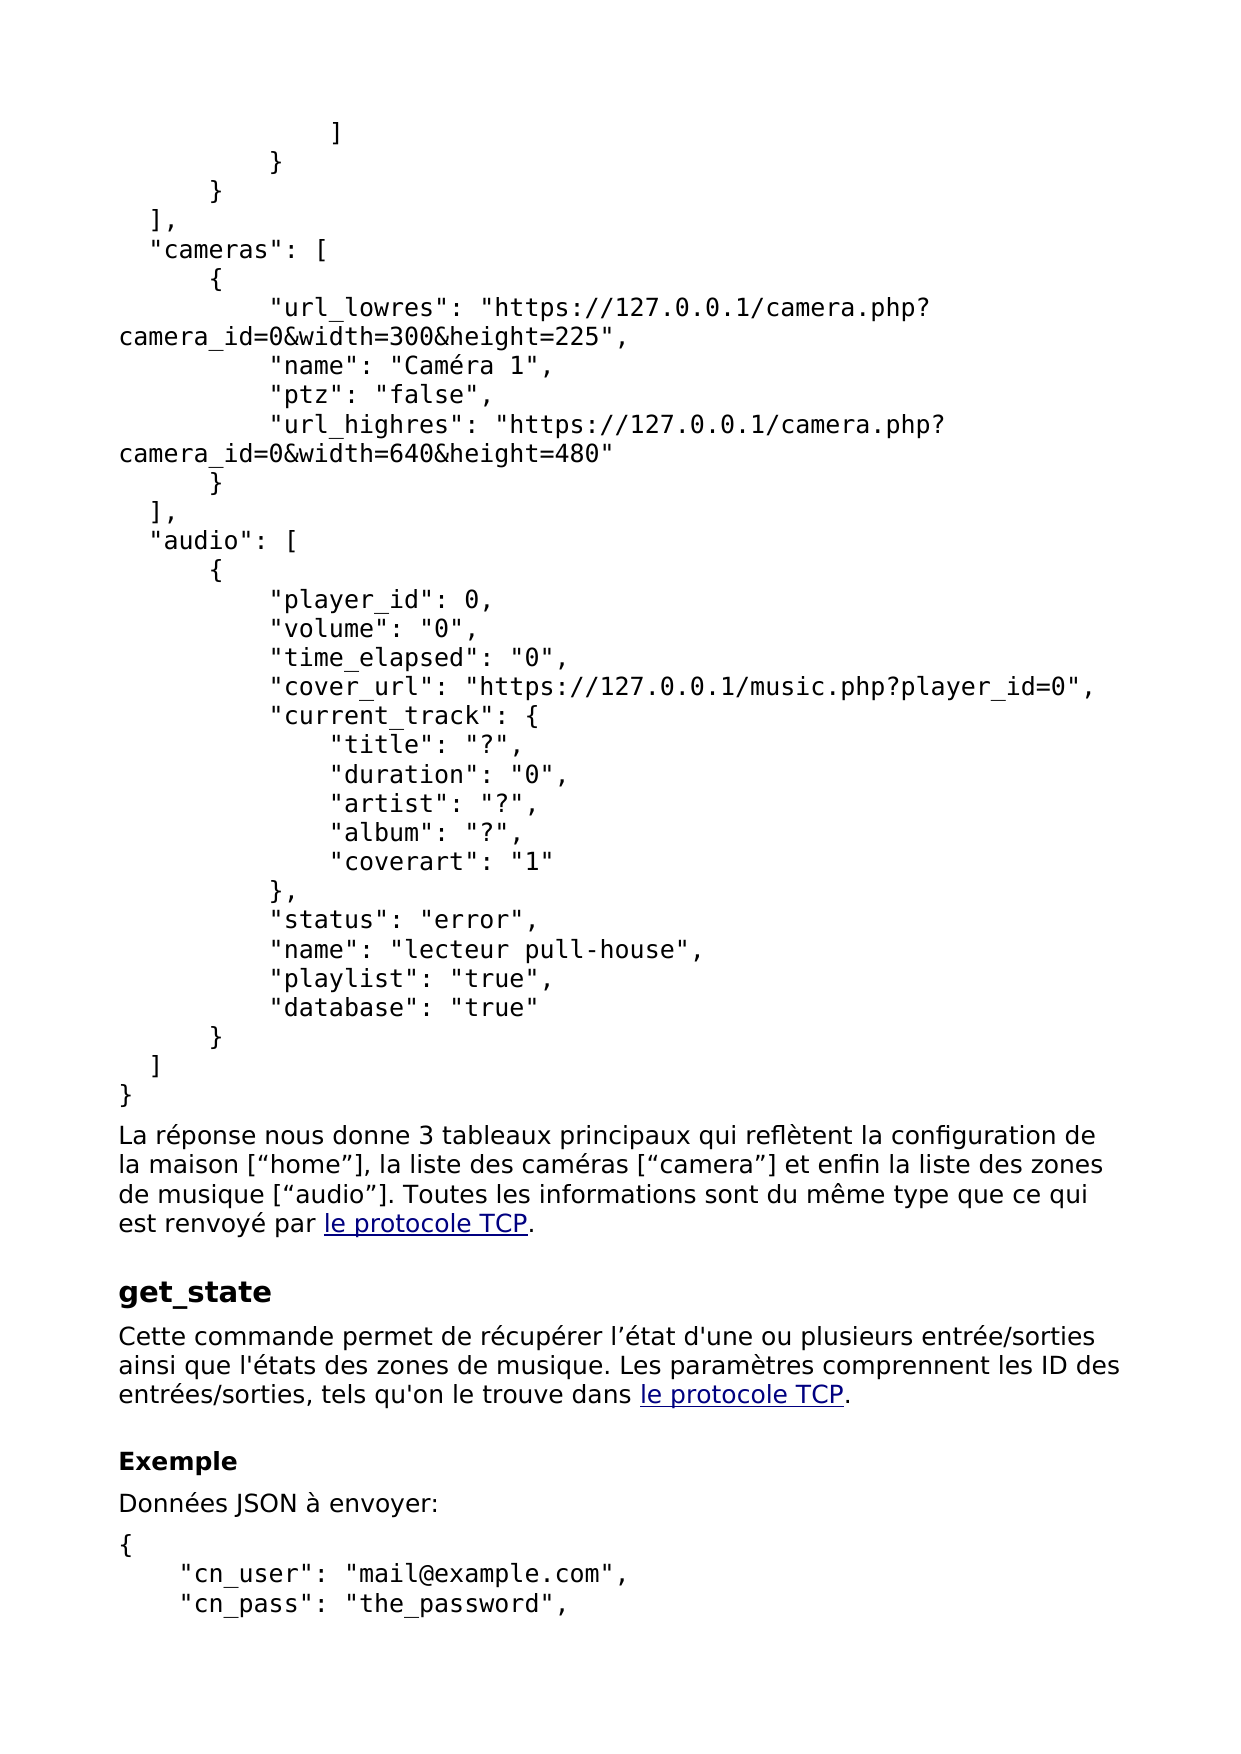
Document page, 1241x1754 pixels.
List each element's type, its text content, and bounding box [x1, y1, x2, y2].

text Cette commande permet de récupérer l’état d'une ou plusieurs entrée/sorties ainsi que l'états des zones de musique. Les paramètres comprennent les ID des entrées/sorties, tels qu'on le trouve dans le protocole TCP. [118, 1322, 1122, 1410]
text La réponse nous donne 3 tableaux principaux qui reflètent la configuration de la maison [“home”], la liste des caméras [“camera”] et enfin la liste des zones de musique [“audio”]. Toutes les informations sont du même type que ce qui est renvoyé par le protocole TCP. [118, 1122, 1122, 1238]
text ] } } ], "cameras": [ { "url_lowres": "https://127.0.0.1/camera.php?camera_id=0&width=300&height=225", "name": "Caméra 1", "ptz": "false", "url_highres": "https://127.0.0.1/camera.php?camera_id=0&width=640&height=480" } ], "audio": [ { "player_id": 0, "volume": "0", "time_elapsed": "0", "cover_url": "https://127.0.0.1/music.php?player_id=0", "current_track": { "title": "?", "duration": "0", "artist": "?", "album": "?", "coverart": "1" }, "status": "error", "name": "lecteur pull-house", "playlist": "true", "database": "true" } ] } [118, 118, 1122, 1110]
subtitle Exemple [118, 1447, 1122, 1476]
text Données JSON à envoyer: [118, 1489, 1122, 1518]
text { "cn_user": "mail@example.com", "cn_pass": "the_password", [118, 1531, 1122, 1618]
subtitle get_state [118, 1276, 1122, 1310]
